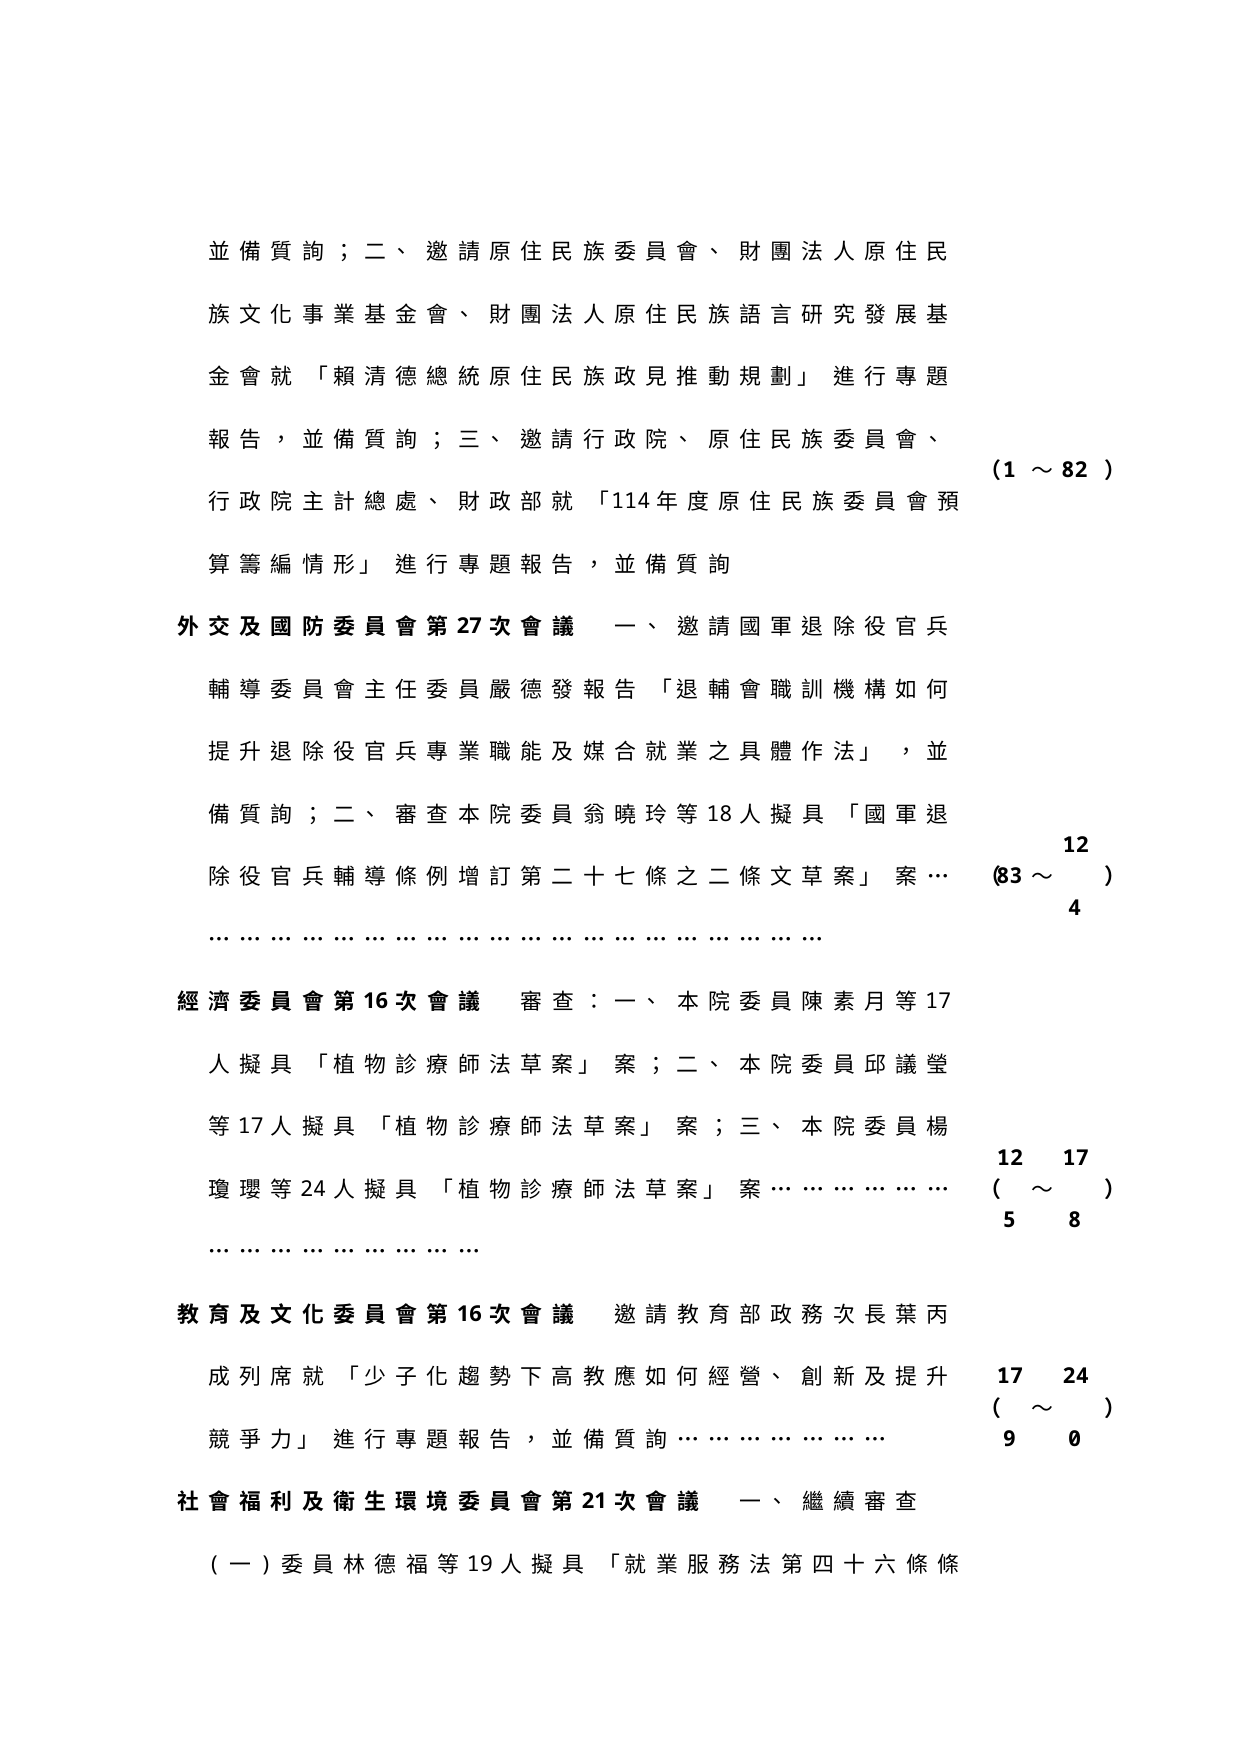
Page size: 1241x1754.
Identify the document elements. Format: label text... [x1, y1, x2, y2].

table_cell 241 [986, 1469, 1023, 1594]
table_cell ～ [1023, 594, 1053, 969]
table_cell 240 [1053, 1281, 1091, 1469]
table_cell 83 [986, 594, 1023, 969]
table_cell 179 [986, 1281, 1023, 1469]
table_cell [1023, 1469, 1053, 1594]
table_cell 外交及國防委員會第27次會議 一、邀請國軍退除役官兵輔導委員會主任委員嚴德發報告「退輔會職訓機構如何提升退除役官兵專業職能及媒合就業之具體作法」，並備質詢；二、審查本院委員翁曉玲等18人擬具「國軍退除役官兵輔導條例增訂第二十七條之二條文草案」案……………………………………………………… [150, 594, 967, 969]
table_cell 178 [1053, 969, 1091, 1281]
table_cell ～ [1023, 1281, 1053, 1469]
table_cell ） [1091, 594, 1108, 969]
table_cell ～ [1023, 219, 1053, 594]
table_cell （ [967, 1469, 986, 1594]
table_cell （ [967, 219, 986, 594]
table_cell （ [967, 969, 986, 1281]
table_cell 125 [986, 969, 1023, 1281]
table_cell 並備質詢；二、邀請原住民族委員會、財團法人原住民族文化事業基金會、財團法人原住民族語言研究發展基金會就「賴清德總統原住民族政見推動規劃」進行專題報告，並備質詢；三、邀請行政院、原住民族委員會、行政院主計總處、財政部就「114年度原住民族委員會預算籌編情形」進行專題報告，並備質詢 [150, 219, 967, 594]
table_cell 經濟委員會第16次會議 審查：一、本院委員陳素月等17人擬具「植物診療師法草案」案；二、本院委員邱議瑩等17人擬具「植物診療師法草案」案；三、本院委員楊瓊瓔等24人擬具「植物診療師法草案」案……………………………………… [150, 969, 967, 1281]
table_cell ） [1091, 219, 1108, 594]
table_cell ） [1091, 1281, 1108, 1469]
table_cell ） [1091, 1469, 1108, 1594]
table_cell ） [1091, 969, 1108, 1281]
table_cell （ [967, 594, 986, 969]
table_cell [1053, 1469, 1091, 1594]
table_cell （ [967, 1281, 986, 1469]
table_cell 1 [986, 219, 1023, 594]
table_cell 社會福利及衛生環境委員會第21次會議 一、繼續審查(一)委員林德福等19人擬具「就業服務法第四十六條條 [150, 1469, 967, 1594]
table_cell 教育及文化委員會第16次會議 邀請教育部政務次長葉丙成列席就「少子化趨勢下高教應如何經營、創新及提升競爭力」進行專題報告，並備質詢………………… [150, 1281, 967, 1469]
table_cell ～ [1023, 969, 1053, 1281]
table_cell 124 [1053, 594, 1091, 969]
table_cell 82 [1053, 219, 1091, 594]
